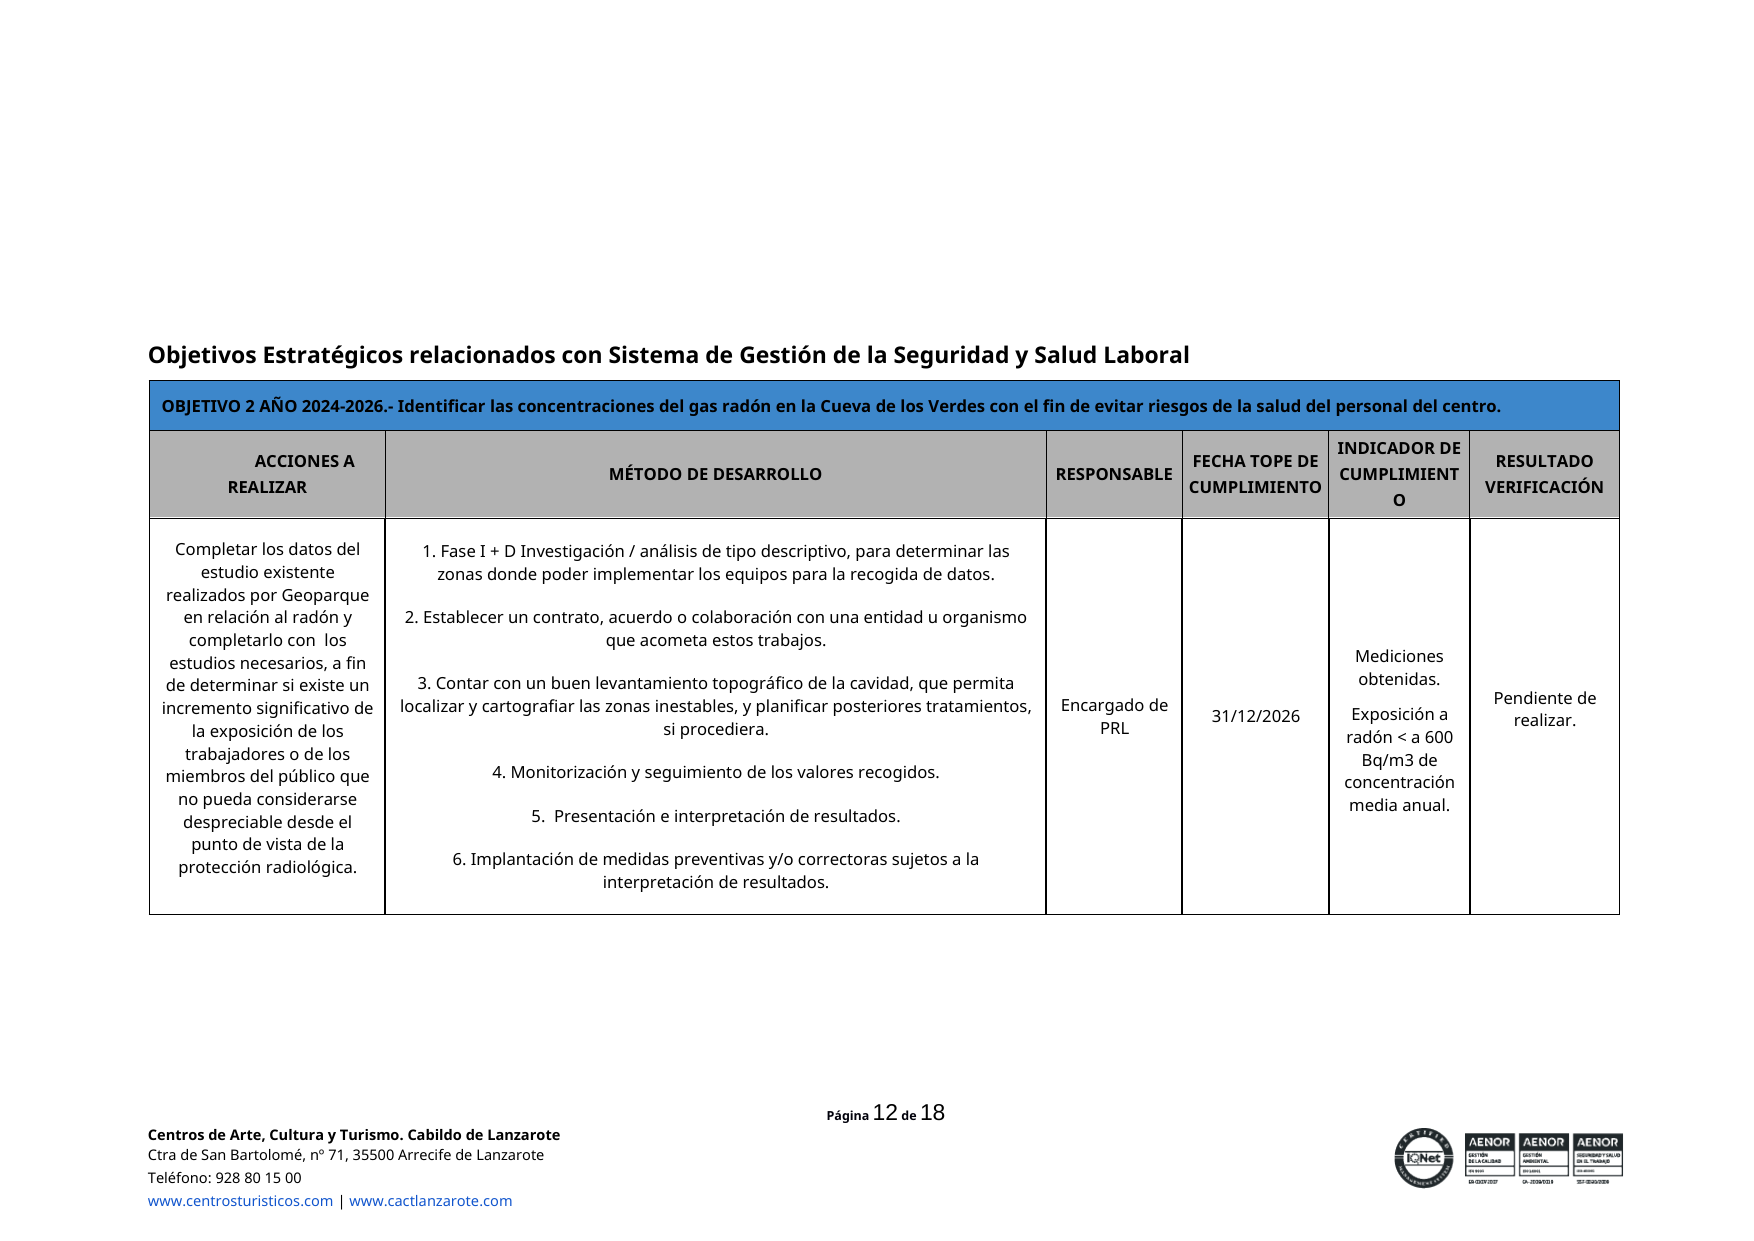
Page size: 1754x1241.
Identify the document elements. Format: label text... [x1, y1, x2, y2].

table_cell 1. Fase I + D Investigación / análisis de tipo descriptivo, para determinar las zonas donde poder implementar los equipos para la recogida de datos. 2. Establecer un contrato, acuerdo o colaboración con una entidad u organismo que acometa estos trabajos. 3. Contar con un buen levantamiento topográfico de la cavidad, que permita localizar y cartografiar las zonas inestables, y planificar posteriores tratamientos, si procediera. 4. Monitorización y seguimiento de los valores recogidos. 5. Presentación e interpretación de resultados. 6. Implantación de medidas preventivas y/o correctoras sujetos a la interpretación de resultados. [386, 519, 1045, 914]
table_cell RESULTADO VERIFICACIÓN [1470, 431, 1619, 517]
table_cell INDICADOR DE CUMPLIMIENTO [1329, 431, 1469, 517]
table_cell 31/12/2026 [1183, 519, 1328, 914]
table_cell FECHA TOPE DE CUMPLIMIENTO [1183, 431, 1328, 517]
table_cell Completar los datos del estudio existente realizados por Geoparque en relación al radón y completarlo con los estudios necesarios, a fin de determinar si existe un incremento significativo de la exposición de los trabajadores o de los miembros del público que no pueda considerarse despreciable desde el punto de vista de la protección radiológica. [150, 519, 384, 914]
table_cell Pendiente de realizar. [1471, 519, 1619, 914]
table_header OBJETIVO 2 AÑO 2024-2026.- Identificar las concentraciones del gas radón en la Cueva de los Verdes con el fin de evitar riesgos de la salud del personal del centro. [150, 381, 1619, 430]
table_cell RESPONSABLE [1047, 431, 1182, 517]
table_cell ACCIONES A REALIZAR [150, 431, 385, 517]
table_cell Encargado de PRL [1047, 519, 1181, 914]
picture [1394, 1128, 1624, 1189]
table_cell MÉTODO DE DESARROLLO [386, 431, 1046, 517]
table_cell Mediciones obtenidas. Exposición a radón < a 600 Bq/m3 de concentración media anual. [1330, 519, 1469, 914]
text Objetivos Estratégicos relacionados con Sistema de Gestión de la Seguridad y Salud Laboral [148, 339, 1624, 370]
